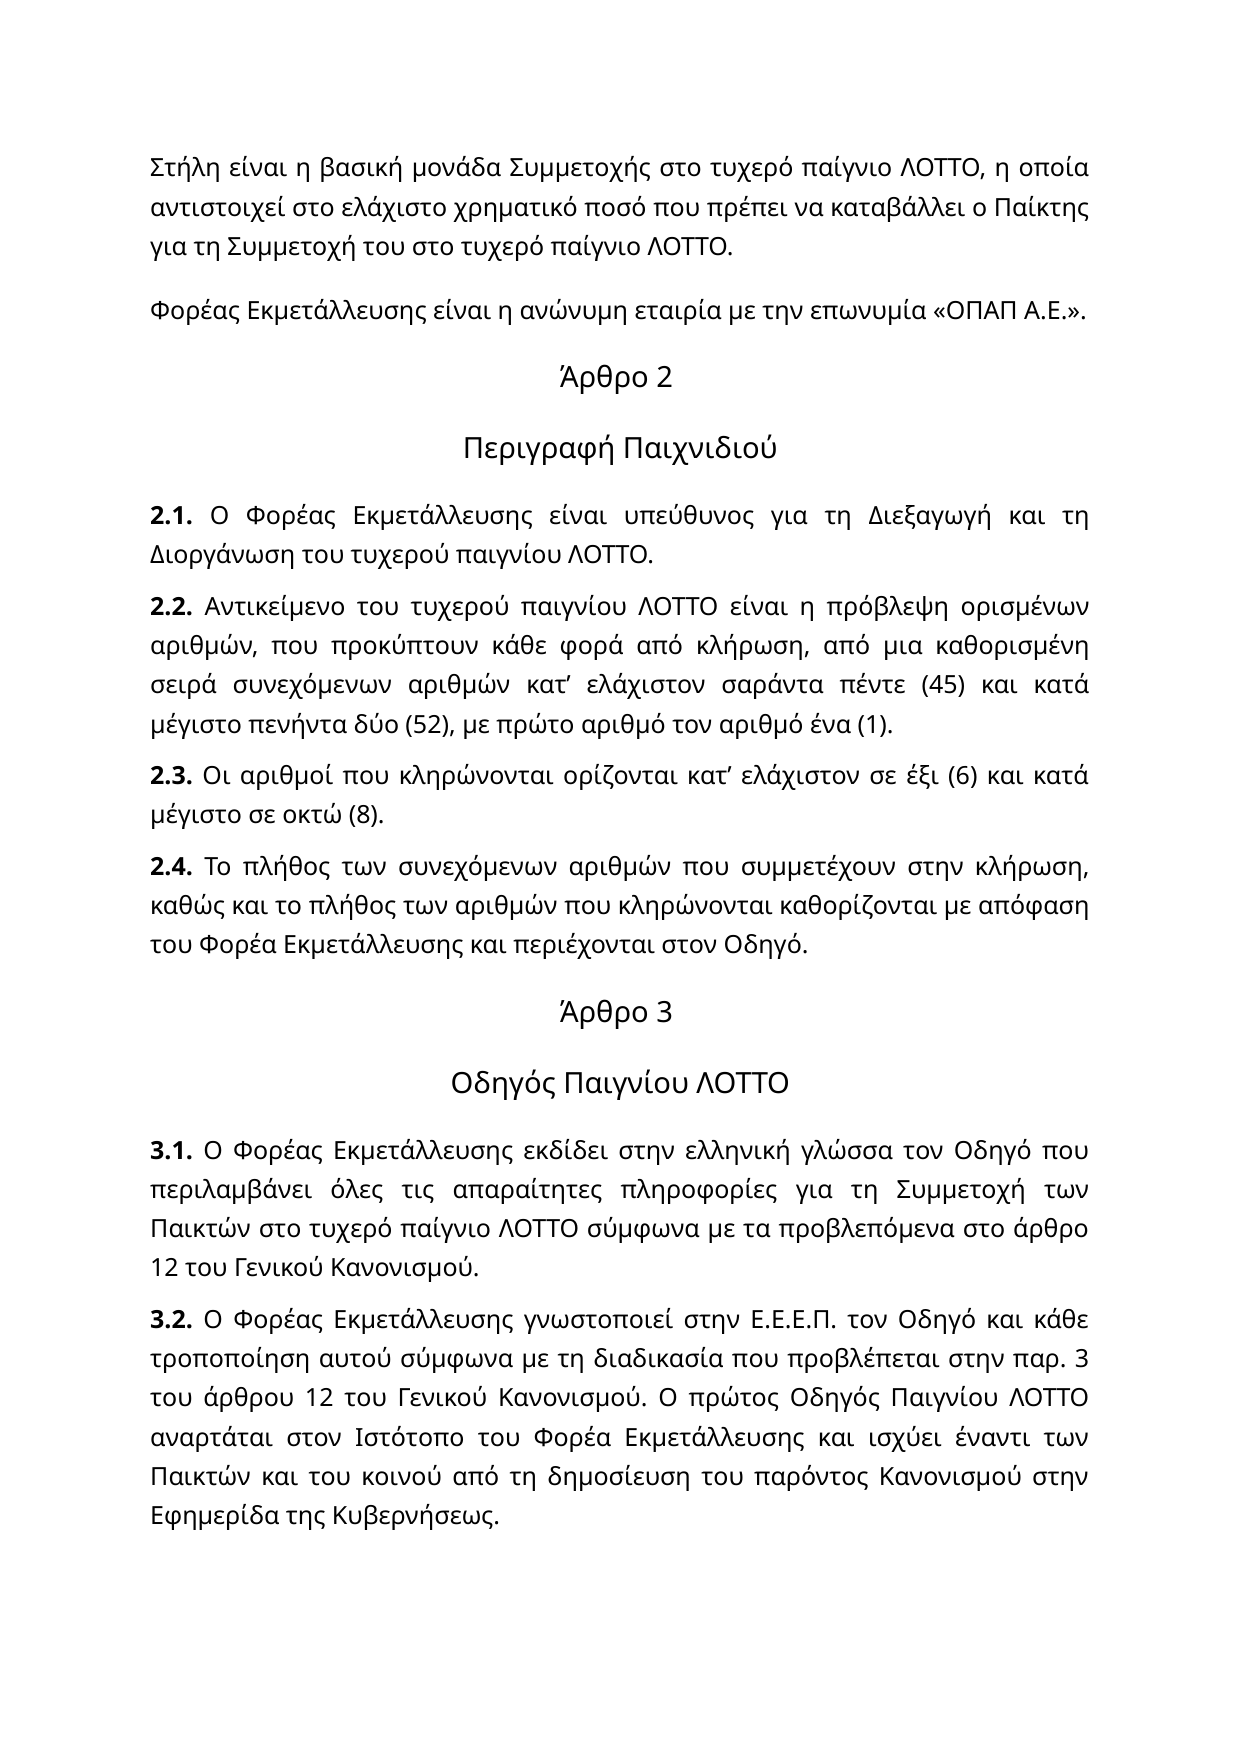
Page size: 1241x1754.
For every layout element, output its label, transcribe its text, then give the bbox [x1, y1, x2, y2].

text 2.3. Οι αριθμοί που κληρώνονται ορίζονται κατ’ ελάχιστον σε έξι (6) και κατά μέγιστο σε οκτώ (8). [150, 758, 1090, 831]
text 2.4. Το πλήθος των συνεχόμενων αριθμών που συμμετέχουν στην κλήρωση, καθώς και το πλήθος των αριθμών που κληρώνονται καθορίζονται με απόφαση του Φορέα Εκμετάλλευσης και περιέχονται στον Οδηγό. [150, 849, 1090, 961]
subtitle Περιγραφή Παιχνιδιού [150, 427, 1090, 467]
text Φορέας Εκμετάλλευσης είναι η ανώνυμη εταιρία με την επωνυμία «ΟΠΑΠ Α.Ε.». [150, 292, 1090, 327]
text 2.2. Αντικείμενο του τυχερού παιγνίου ΛΟΤΤΟ είναι η πρόβλεψη ορισμένων αριθμών, που προκύπτουν κάθε φορά από κλήρωση, από μια καθορισμένη σειρά συνεχόμενων αριθμών κατ’ ελάχιστον σαράντα πέντε (45) και κατά μέγιστο πενήντα δύο (52), με πρώτο αριθμό τον αριθμό ένα (1). [150, 589, 1090, 740]
text Στήλη είναι η βασική μονάδα Συμμετοχής στο τυχερό παίγνιο ΛΟΤΤΟ, η οποία αντιστοιχεί στο ελάχιστο χρηματικό ποσό που πρέπει να καταβάλλει ο Παίκτης για τη Συμμετοχή του στο τυχερό παίγνιο ΛΟΤΤΟ. [150, 150, 1090, 262]
text 2.1. Ο Φορέας Εκμετάλλευσης είναι υπεύθυνος για τη Διεξαγωγή και τη Διοργάνωση του τυχερού παιγνίου ΛΟΤΤΟ. [150, 498, 1090, 571]
subtitle Άρθρο 3 [150, 991, 1090, 1031]
text 3.1. Ο Φορέας Εκμετάλλευσης εκδίδει στην ελληνική γλώσσα τον Οδηγό που περιλαμβάνει όλες τις απαραίτητες πληροφορίες για τη Συμμετοχή των Παικτών στο τυχερό παίγνιο ΛΟΤΤΟ σύμφωνα με τα προβλεπόμενα στο άρθρο 12 του Γενικού Κανονισμού. [150, 1132, 1090, 1284]
text 3.2. Ο Φορέας Εκμετάλλευσης γνωστοποιεί στην Ε.Ε.Ε.Π. τον Οδηγό και κάθε τροποποίηση αυτού σύμφωνα με τη διαδικασία που προβλέπεται στην παρ. 3 του άρθρου 12 του Γενικού Κανονισμού. Ο πρώτος Οδηγός Παιγνίου ΛΟΤΤΟ αναρτάται στον Ιστότοπο του Φορέα Εκμετάλλευσης και ισχύει έναντι των Παικτών και του κοινού από τη δημοσίευση του παρόντος Κανονισμού στην Εφημερίδα της Κυβερνήσεως. [150, 1302, 1090, 1532]
subtitle Άρθρο 2 [150, 357, 1090, 396]
subtitle Οδηγός Παιγνίου ΛΟΤΤΟ [150, 1062, 1090, 1102]
